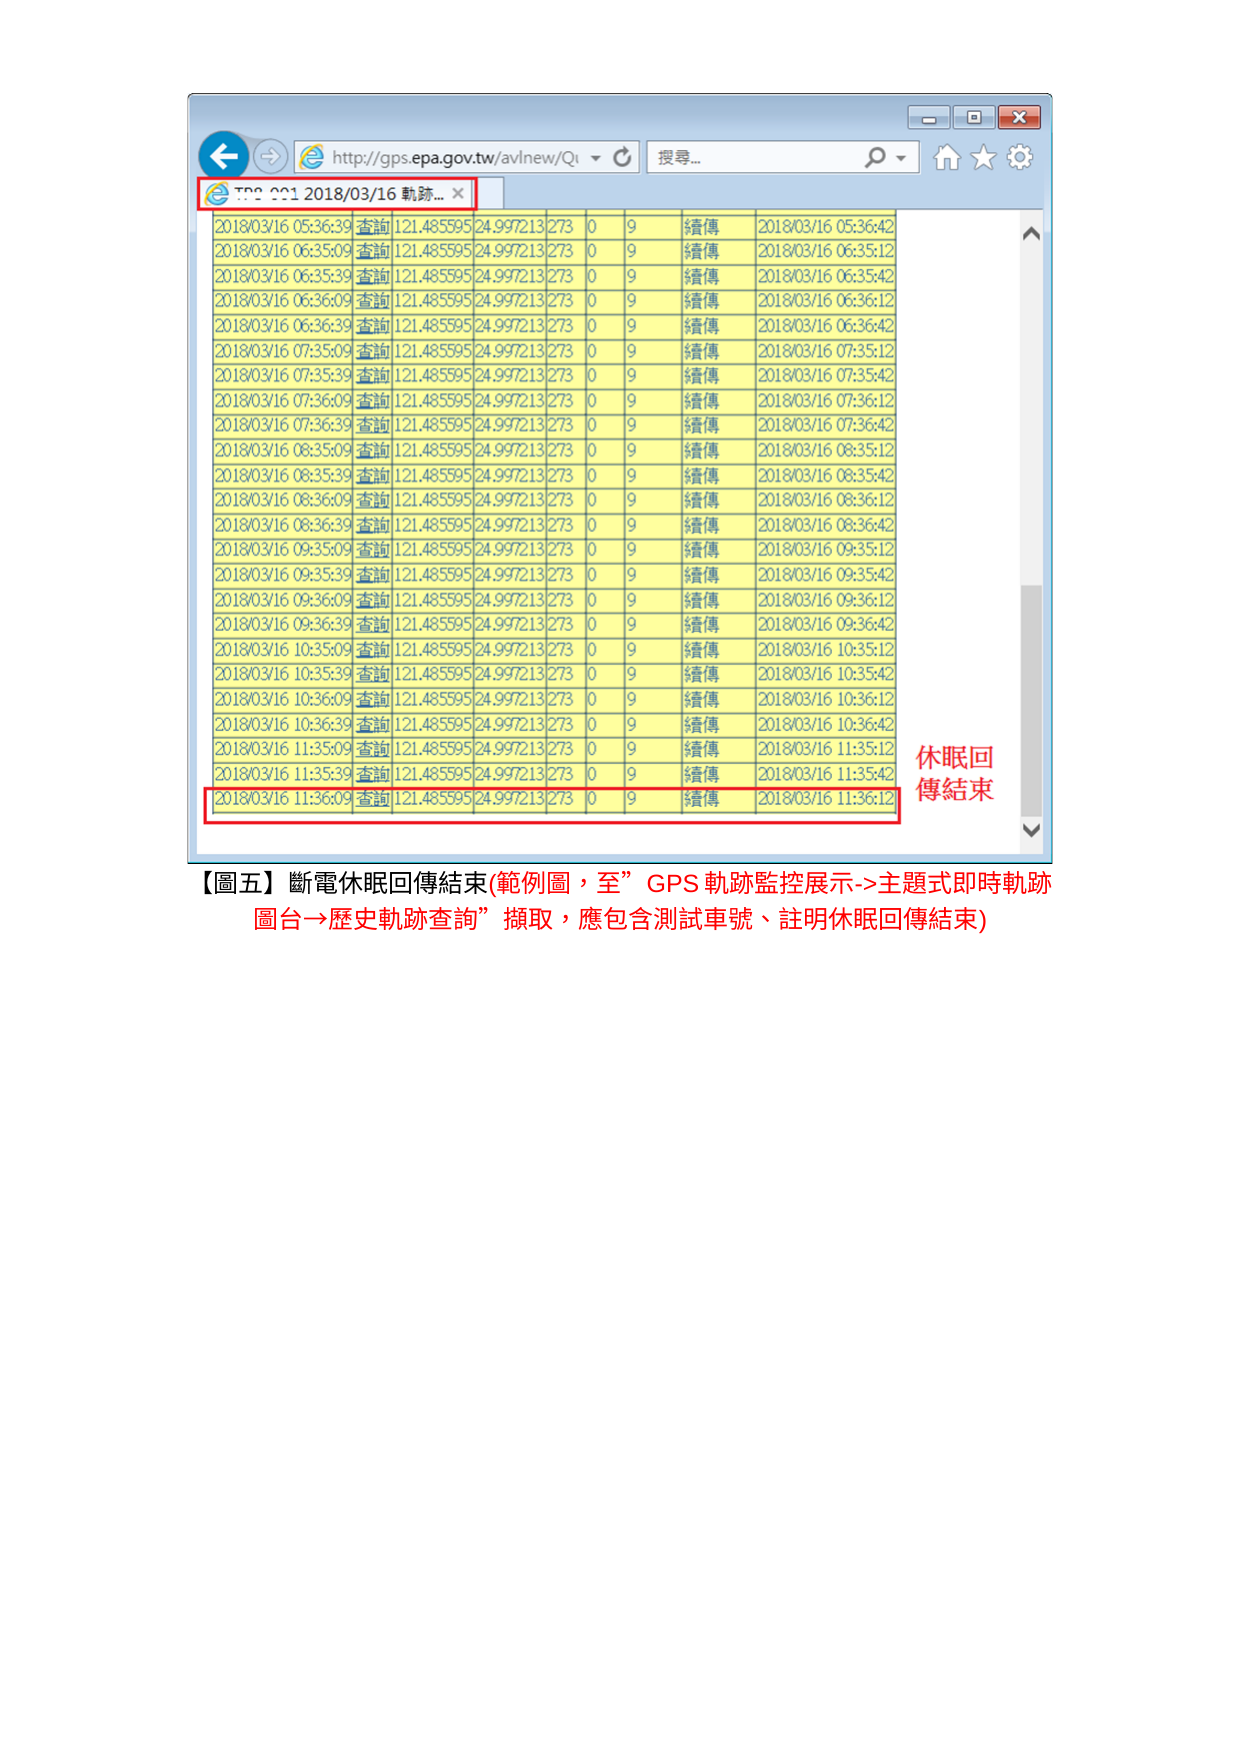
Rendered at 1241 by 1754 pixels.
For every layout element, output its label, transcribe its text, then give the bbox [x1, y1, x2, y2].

picture [187, 93, 1053, 864]
text 【圖五】斷電休眠回傳結束(範例圖，至”GPS軌跡監控展示->主題式即時軌跡圖台→歷史軌跡查詢”擷取，應包含測試車號、註明休眠回傳結束) [187, 864, 1053, 936]
